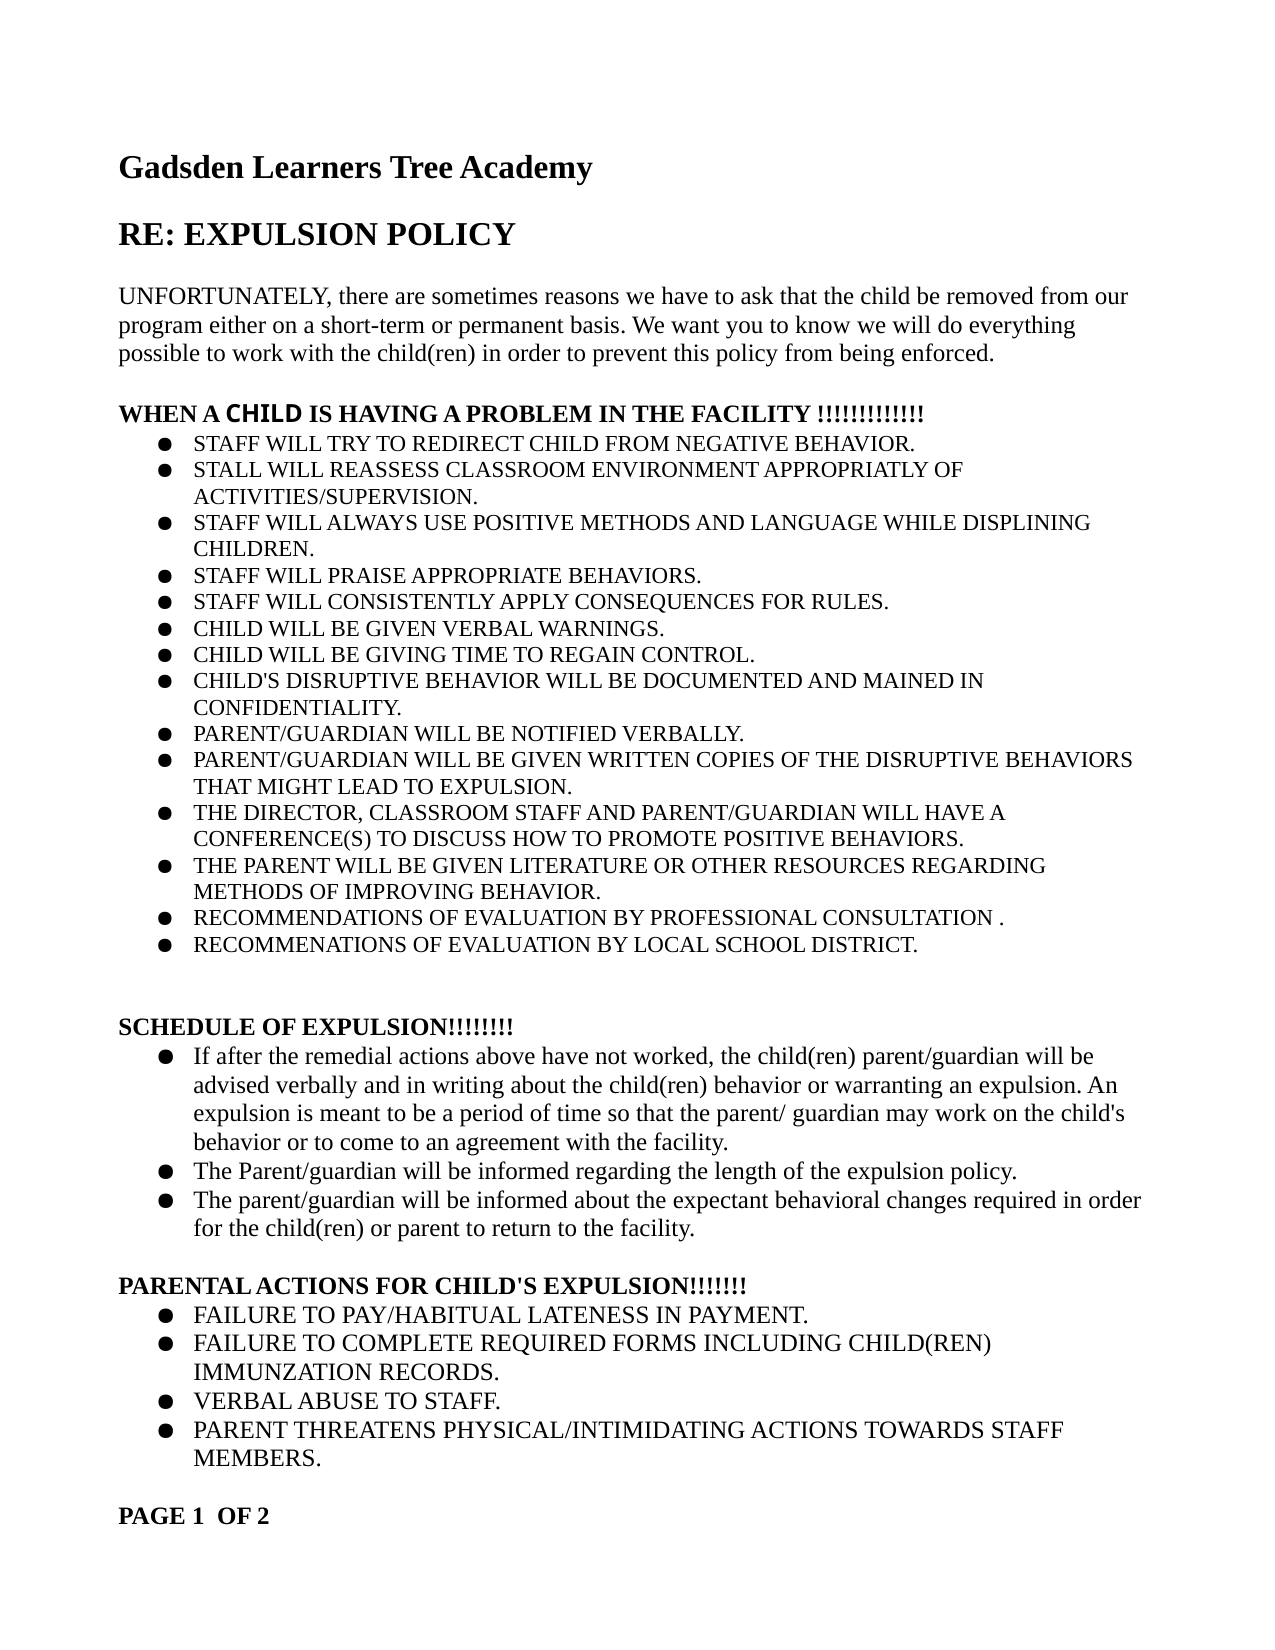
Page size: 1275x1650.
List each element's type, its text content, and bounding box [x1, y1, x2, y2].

list STAFF WILL TRY TO REDIRECT CHILD FROM NEGATIVE BEHAVIOR. [156, 430, 1157, 456]
list STAFF WILL CONSISTENTLY APPLY CONSEQUENCES FOR RULES. [156, 588, 1157, 614]
text SCHEDULE OF EXPULSION!!!!!!!! [118, 1012, 1157, 1041]
text UNFORTUNATELY, there are sometimes reasons we have to ask that the child be removed from our program either on a short-term or permanent basis. We want you to know we will do everything possible to work with the child(ren) in order to prevent this policy from being enforced. [118, 281, 1157, 367]
list If after the remedial actions above have not worked, the child(ren) parent/guardian will be advised verbally and in writing about the child(ren) behavior or warranting an expulsion. An expulsion is meant to be a period of time so that the parent/ guardian may work on the child's behavior or to come to an agreement with the facility. [156, 1041, 1157, 1156]
list PARENT/GUARDIAN WILL BE NOTIFIED VERBALLY. [156, 720, 1157, 746]
list STAFF WILL ALWAYS USE POSITIVE METHODS AND LANGUAGE WHILE DISPLINING CHILDREN. [156, 509, 1157, 562]
text PARENTAL ACTIONS FOR CHILD'S EXPULSION!!!!!!! [118, 1271, 1157, 1300]
text WHEN A CHILD IS HAVING A PROBLEM IN THE FACILITY !!!!!!!!!!!!! [118, 396, 1157, 430]
list The parent/guardian will be informed about the expectant behavioral changes required in order for the child(ren) or parent to return to the facility. [156, 1185, 1157, 1242]
list RECOMMENDATIONS OF EVALUATION BY PROFESSIONAL CONSULTATION . [156, 904, 1157, 931]
list STALL WILL REASSESS CLASSROOM ENVIRONMENT APPROPRIATLY OF ACTIVITIES/SUPERVISION. [156, 456, 1157, 509]
list RECOMMENATIONS OF EVALUATION BY LOCAL SCHOOL DISTRICT. [156, 931, 1157, 957]
list FAILURE TO COMPLETE REQUIRED FORMS INCLUDING CHILD(REN) IMMUNZATION RECORDS. [156, 1328, 1157, 1386]
list CHILD WILL BE GIVING TIME TO REGAIN CONTROL. [156, 641, 1157, 667]
text Gadsden Learners Tree Academy [118, 147, 1157, 185]
list THE PARENT WILL BE GIVEN LITERATURE OR OTHER RESOURCES REGARDING METHODS OF IMPROVING BEHAVIOR. [156, 852, 1157, 904]
list CHILD WILL BE GIVEN VERBAL WARNINGS. [156, 614, 1157, 641]
text PAGE 1 OF 2 [118, 1501, 1157, 1530]
list FAILURE TO PAY/HABITUAL LATENESS IN PAYMENT. [156, 1300, 1157, 1328]
list VERBAL ABUSE TO STAFF. [156, 1386, 1157, 1415]
text RE: EXPULSION POLICY [118, 214, 1157, 252]
list PARENT THREATENS PHYSICAL/INTIMIDATING ACTIONS TOWARDS STAFF MEMBERS. [156, 1415, 1157, 1472]
list The Parent/guardian will be informed regarding the length of the expulsion policy. [156, 1156, 1157, 1185]
list PARENT/GUARDIAN WILL BE GIVEN WRITTEN COPIES OF THE DISRUPTIVE BEHAVIORS THAT MIGHT LEAD TO EXPULSION. [156, 746, 1157, 799]
list STAFF WILL PRAISE APPROPRIATE BEHAVIORS. [156, 562, 1157, 588]
list THE DIRECTOR, CLASSROOM STAFF AND PARENT/GUARDIAN WILL HAVE A CONFERENCE(S) TO DISCUSS HOW TO PROMOTE POSITIVE BEHAVIORS. [156, 799, 1157, 852]
list CHILD'S DISRUPTIVE BEHAVIOR WILL BE DOCUMENTED AND MAINED IN CONFIDENTIALITY. [156, 667, 1157, 720]
